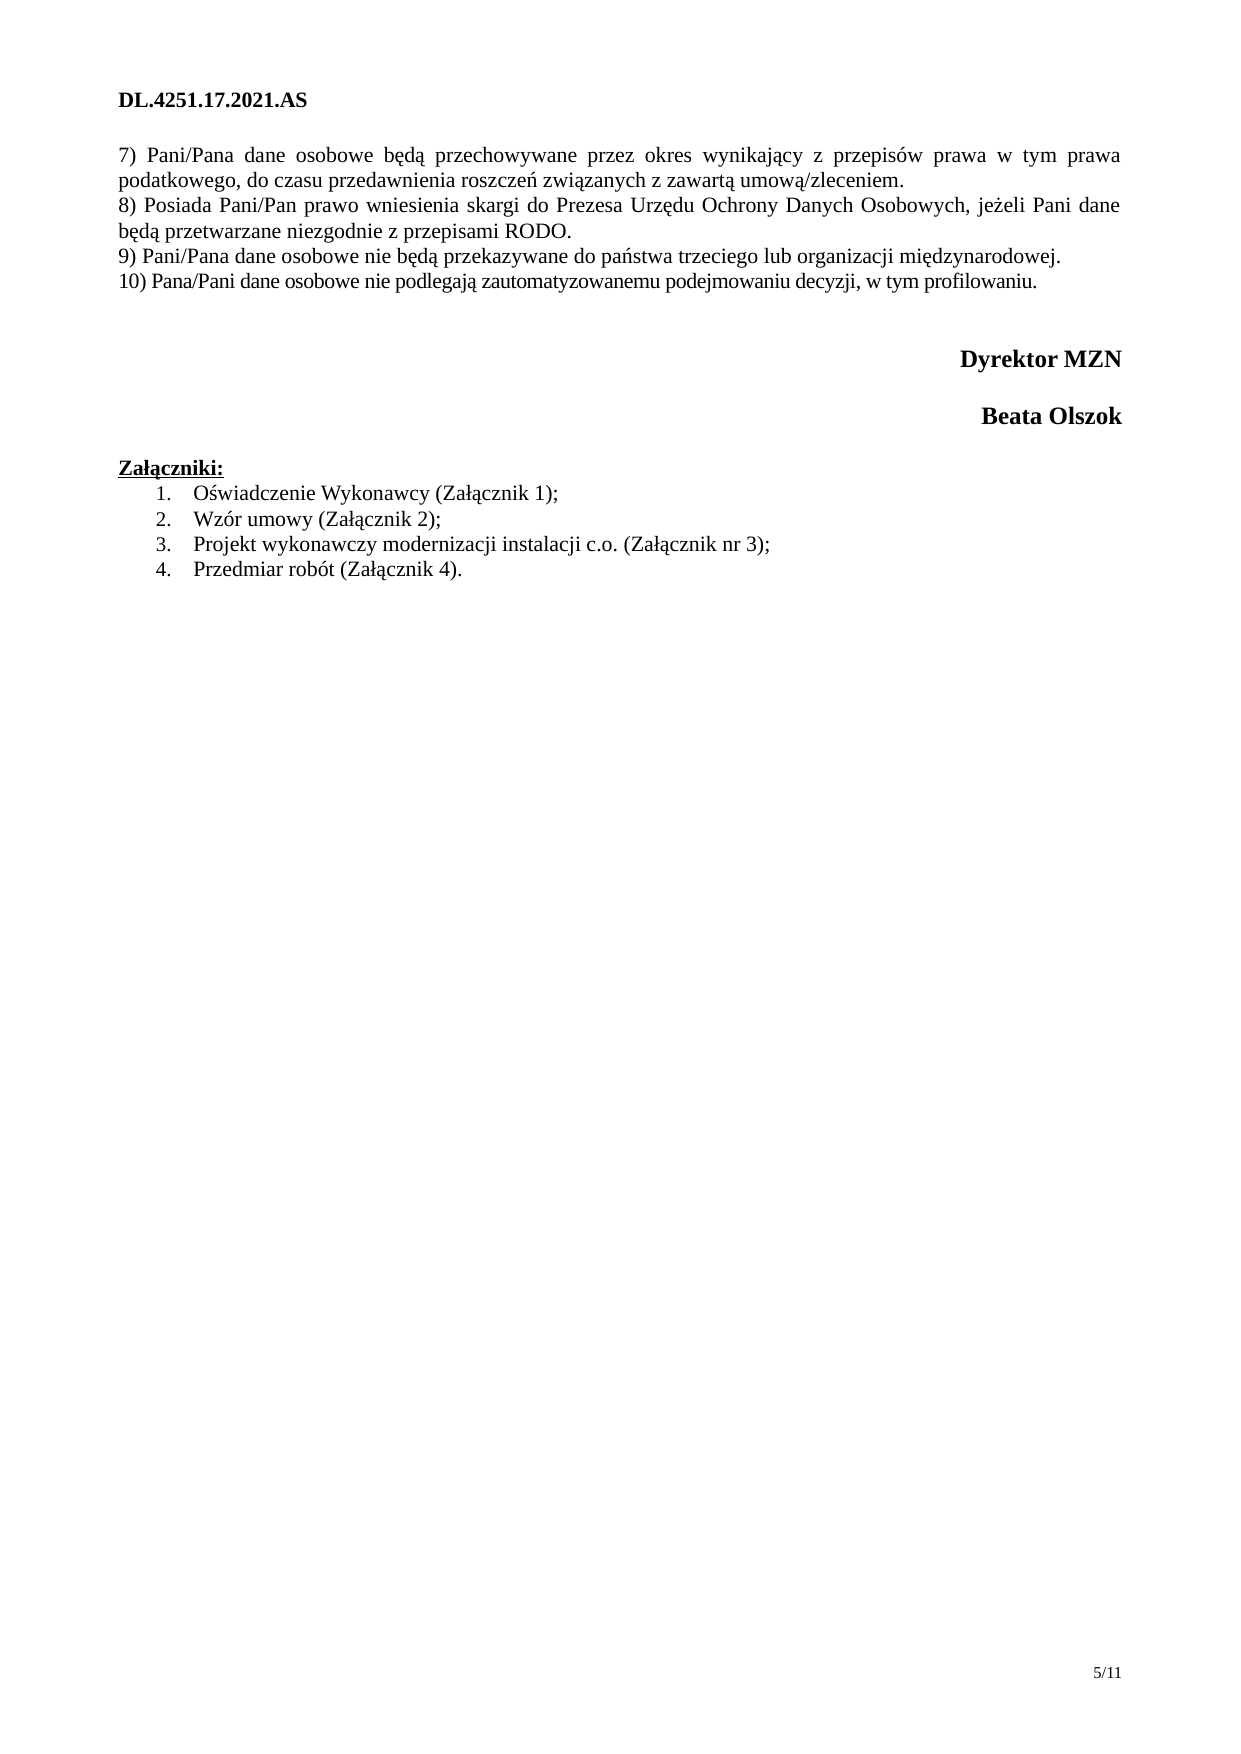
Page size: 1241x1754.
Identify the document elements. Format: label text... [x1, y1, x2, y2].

text Dyrektor MZN [118, 344, 1122, 372]
list Oświadczenie Wykonawcy (Załącznik 1); [156, 480, 1122, 506]
list Przedmiar robót (Załącznik 4). [156, 556, 1122, 581]
list 7) Pani/Pana dane osobowe będą przechowywane przez okres wynikający z przepisów prawa w tym prawa podatkowego, do czasu przedawnienia roszczeń związanych z zawartą umową/zleceniem. [118, 142, 1122, 192]
text Beata Olszok [118, 401, 1122, 430]
list 8) Posiada Pani/Pan prawo wniesienia skargi do Prezesa Urzędu Ochrony Danych Osobowych, jeżeli Pani dane będą przetwarzane niezgodnie z przepisami RODO. [118, 192, 1122, 243]
text Załączniki: [118, 455, 1122, 480]
list 10) Pana/Pani dane osobowe nie podlegają zautomatyzowanemu podejmowaniu decyzji, w tym profilowaniu. [118, 268, 1122, 293]
list 9) Pani/Pana dane osobowe nie będą przekazywane do państwa trzeciego lub organizacji międzynarodowej. [118, 243, 1122, 268]
list Projekt wykonawczy modernizacji instalacji c.o. (Załącznik nr 3); [156, 531, 1122, 556]
list Wzór umowy (Załącznik 2); [156, 506, 1122, 531]
